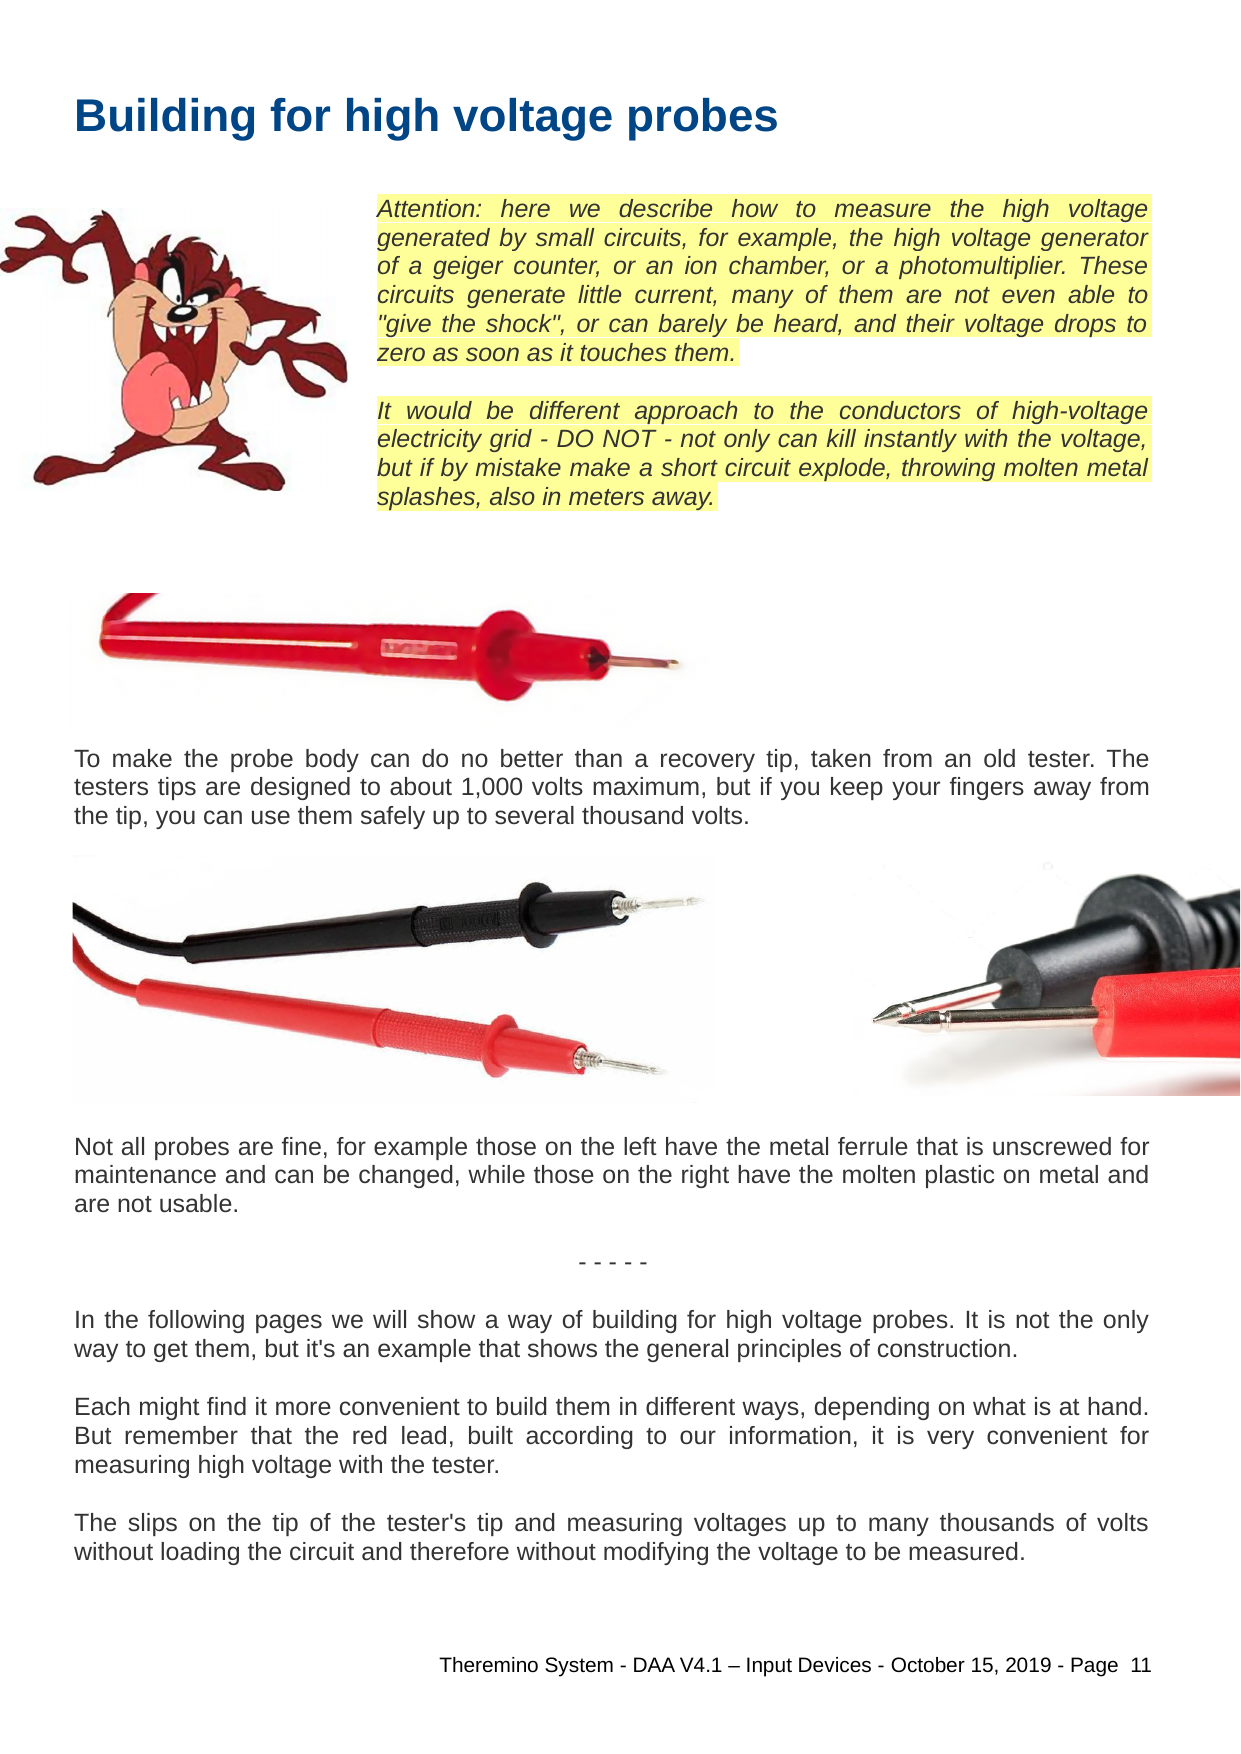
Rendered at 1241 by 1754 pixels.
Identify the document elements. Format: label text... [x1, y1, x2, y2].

text Not all probes are fine, for example those on the left have the metal ferrule that is unscrewed for maintenance and can be changed, while those on the right have the molten plastic on metal and are not usable. [74, 859, 1152, 1218]
text Attention: here we describe how to measure the high voltage generated by small circuits, for example, the high voltage generator of a geiger counter, or an ion chamber, or a photomultiplier. These circuits generate little current, many of them are not even able to "give the shock", or can barely be heard, and their voltage drops to zero as soon as it touches them. [74, 165, 1152, 366]
subtitle Building for high voltage probes [74, 89, 1152, 141]
picture [67, 593, 711, 727]
picture [72, 855, 716, 1103]
picture [0, 208, 348, 491]
text It would be different approach to the conductors of high-voltage electricity grid - DO NOT - not only can kill instantly with the voltage, but if by mistake make a short circuit explode, throwing molten metal splashes, also in meters away. [74, 396, 1152, 539]
text In the following pages we will show a way of building for high voltage probes. It is not the only way to get them, but it's an example that shows the general principles of construction. [74, 1305, 1152, 1363]
text Each might find it more convenient to build them in different ways, depending on what is at hand. But remember that the red lead, built according to our information, it is very convenient for measuring high voltage with the tester. [74, 1392, 1152, 1479]
picture [851, 860, 1241, 1096]
text The slips on the tip of the tester's tip and measuring voltages up to many thousands of volts without loading the circuit and therefore without modifying the voltage to be measured. [74, 1508, 1152, 1566]
text To make the probe body can do no better than a recovery tip, taken from an old tester. The testers tips are designed to about 1,000 volts maximum, but if you keep your fingers away from the tip, you can use them safely up to several thousand volts. [74, 744, 1152, 830]
text - - - - - [74, 1247, 1152, 1276]
